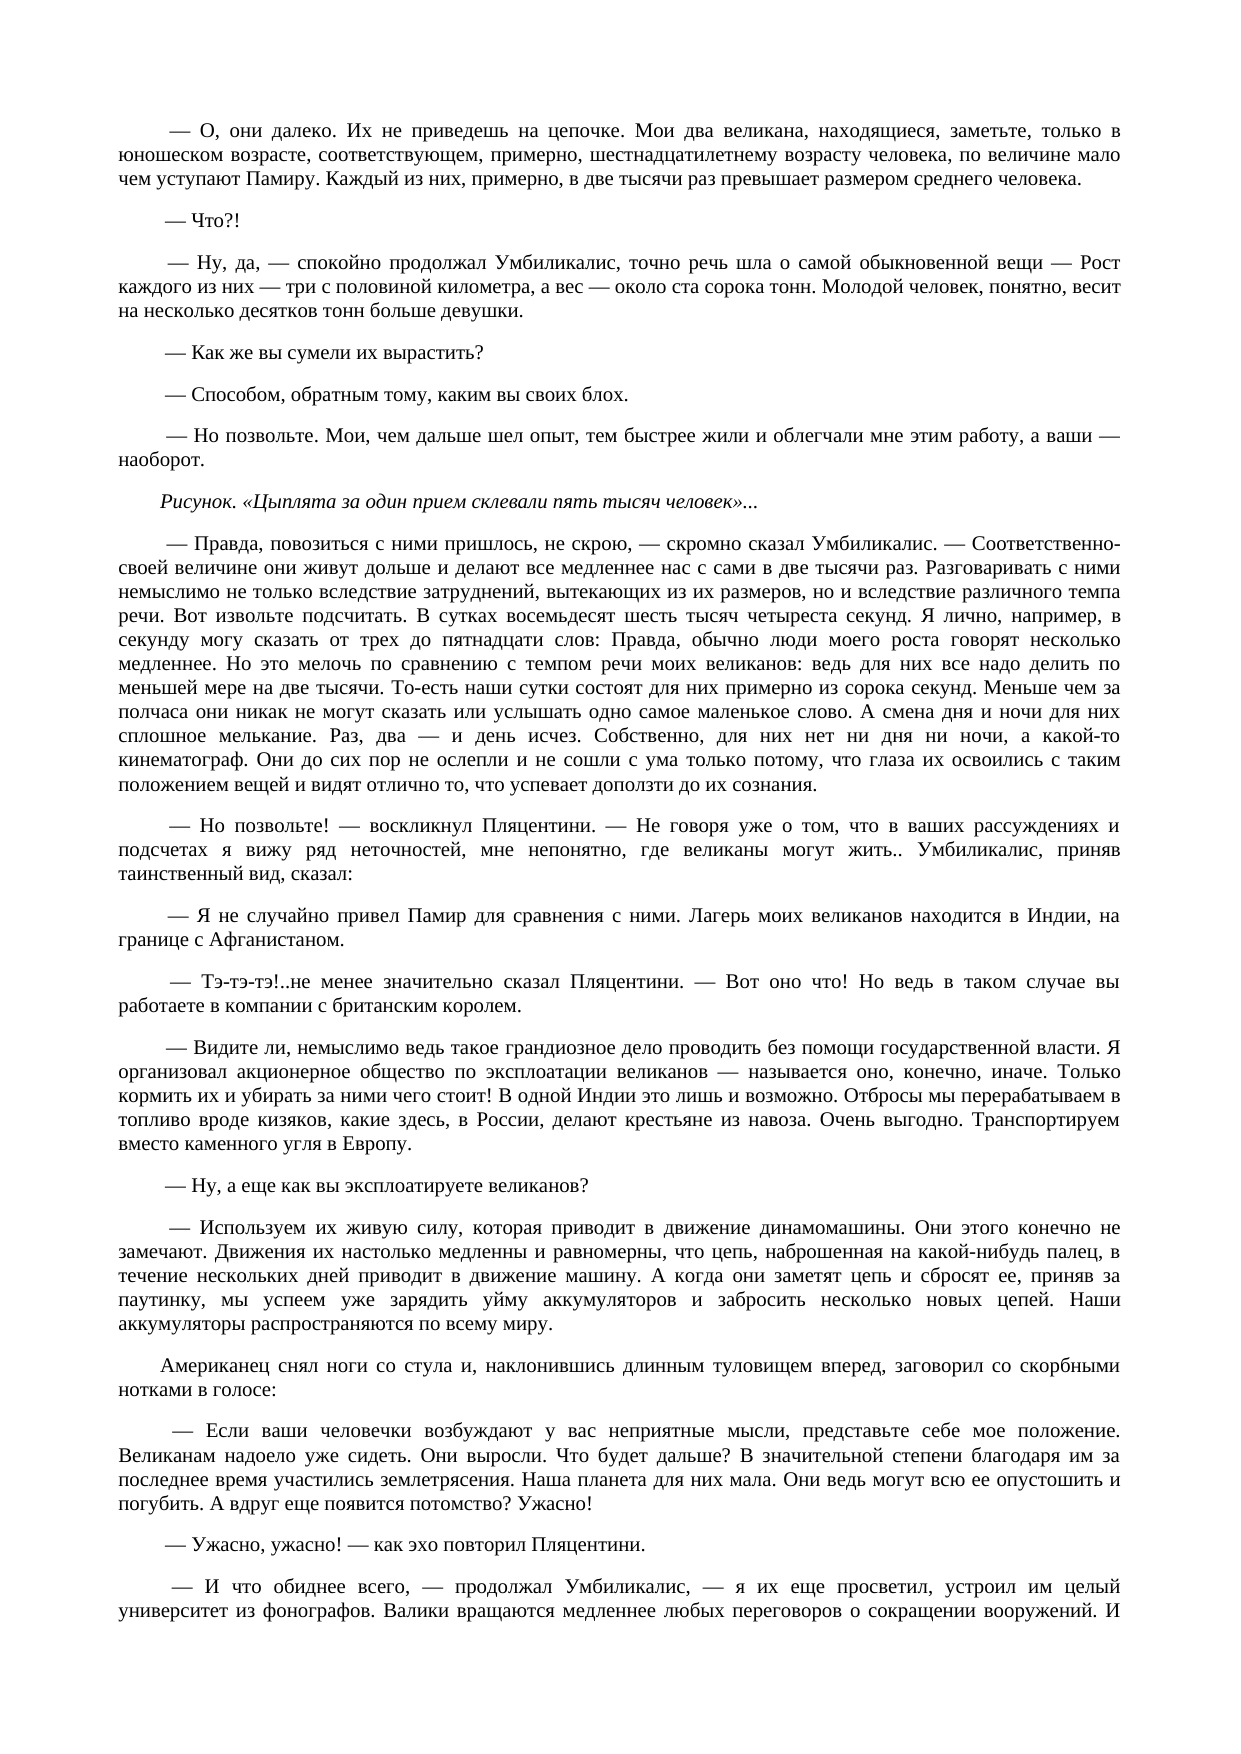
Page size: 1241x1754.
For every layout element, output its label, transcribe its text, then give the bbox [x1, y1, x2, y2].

text — Используем их живую силу, которая приводит в движение динамомашины. Они этого конечно не замечают. Движения их настолько медленны и равномерны, что цепь, наброшенная на какой-нибудь палец, в течение нескольких дней приводит в движение машину. А когда они заметят цепь и сбросят ее, приняв за паутинку, мы успеем уже зарядить уйму аккумуляторов и забросить несколько новых цепей. Наши аккумуляторы распространяются по всему миру. [118, 1214, 1122, 1335]
text — Что?! [118, 208, 1122, 232]
text — Способом, обратным тому, каким вы своих блох. [118, 381, 1122, 406]
text — Я не случайно привел Памир для сравнения с ними. Лагерь моих великанов находится в Индии, на границе с Афганистаном. [118, 903, 1122, 951]
text — Ужасно, ужасно! — как эхо повторил Пляцентини. [118, 1532, 1122, 1556]
text — Правда, повозиться с ними пришлось, не скрою, — скромно сказал Умбиликалис. — Соответственно- своей величине они живут дольше и делают все медленнее нас с сами в две тысячи раз. Разговаривать с ними немыслимо не только вследствие затруднений, вытекающих из их размеров, но и вследствие различного темпа речи. Вот извольте подсчитать. В сутках восемьдесят шесть тысяч четыреста секунд. Я лично, например, в секунду могу сказать от трех до пятнадцати слов: Правда, обычно люди моего роста говорят несколько медленнее. Но это мелочь по сравнению с темпом речи моих великанов: ведь для них все надо делить по меньшей мере на две тысячи. То-есть наши сутки состоят для них примерно из сорока секунд. Меньше чем за полчаса они никак не могут сказать или услышать одно самое маленькое слово. А смена дня и ночи для них сплошное мелькание. Раз, два — и день исчез. Собственно, для них нет ни дня ни ночи, а какой-то кинематограф. Они до сих пор не ослепли и не сошли с ума только потому, что глаза их освоились с таким положением вещей и видят отлично то, что успевает доползти до их сознания. [118, 531, 1122, 796]
text Рисунок. «Цыплята за один прием склевали пять тысяч человек»... [118, 489, 1122, 513]
text — Видите ли, немыслимо ведь такое грандиозное дело проводить без помощи государственной власти. Я организовал акционерное общество по эксплоатации великанов — называется оно, конечно, иначе. Только кормить их и убирать за ними чего стоит! В одной Индии это лишь и возможно. Отбросы мы перерабатываем в топливо вроде кизяков, какие здесь, в России, делают крестьяне из навоза. Очень выгодно. Транспортируем вместо каменного угля в Европу. [118, 1035, 1122, 1155]
text — Ну, а еще как вы эксплоатируете великанов? [118, 1173, 1122, 1197]
text — Тэ-тэ-тэ!..не менее значительно сказал Пляцентини. — Вот оно что! Но ведь в таком случае вы работаете в компании с британским королем. [118, 969, 1122, 1017]
text — О, они далеко. Их не приведешь на цепочке. Мои два великана, находящиеся, заметьте, только в юношеском возрасте, соответствующем, примерно, шестнадцатилетнему возрасту человека, по величине мало чем уступают Памиру. Каждый из них, примерно, в две тысячи раз превышает размером среднего человека. [118, 118, 1122, 190]
text — И что обиднее всего, — продолжал Умбиликалис, — я их еще просветил, устроил им целый университет из фонографов. Валики вращаются медленнее любых переговоров о сокращении вооружений. И [118, 1574, 1122, 1622]
text — Но позвольте. Мои, чем дальше шел опыт, тем быстрее жили и облегчали мне этим работу, а ваши — наоборот. [118, 423, 1122, 471]
text — Ну, да, — спокойно продолжал Умбиликалис, точно речь шла о самой обыкновенной вещи — Рост каждого из них — три с половиной километра, а вес — около ста сорока тонн. Молодой человек, понятно, весит на несколько десятков тонн больше девушки. [118, 250, 1122, 322]
text Американец снял ноги со стула и, наклонившись длинным туловищем вперед, заговорил со скорбными нотками в голосе: [118, 1353, 1122, 1401]
text — Если ваши человечки возбуждают у вас неприятные мысли, представьте себе мое положение. Великанам надоело уже сидеть. Они выросли. Что будет дальше? В значительной степени благодаря им за последнее время участились землетрясения. Наша планета для них мала. Они ведь могут всю ее опустошить и погубить. А вдруг еще появится потомство? Ужасно! [118, 1418, 1122, 1515]
text — Как же вы сумели их вырастить? [118, 340, 1122, 364]
text — Но позвольте! — воскликнул Пляцентини. — Не говоря уже о том, что в ваших рассуждениях и подсчетах я вижу ряд неточностей, мне непонятно, где великаны могут жить.. Умбиликалис, приняв таинственный вид, сказал: [118, 813, 1122, 885]
